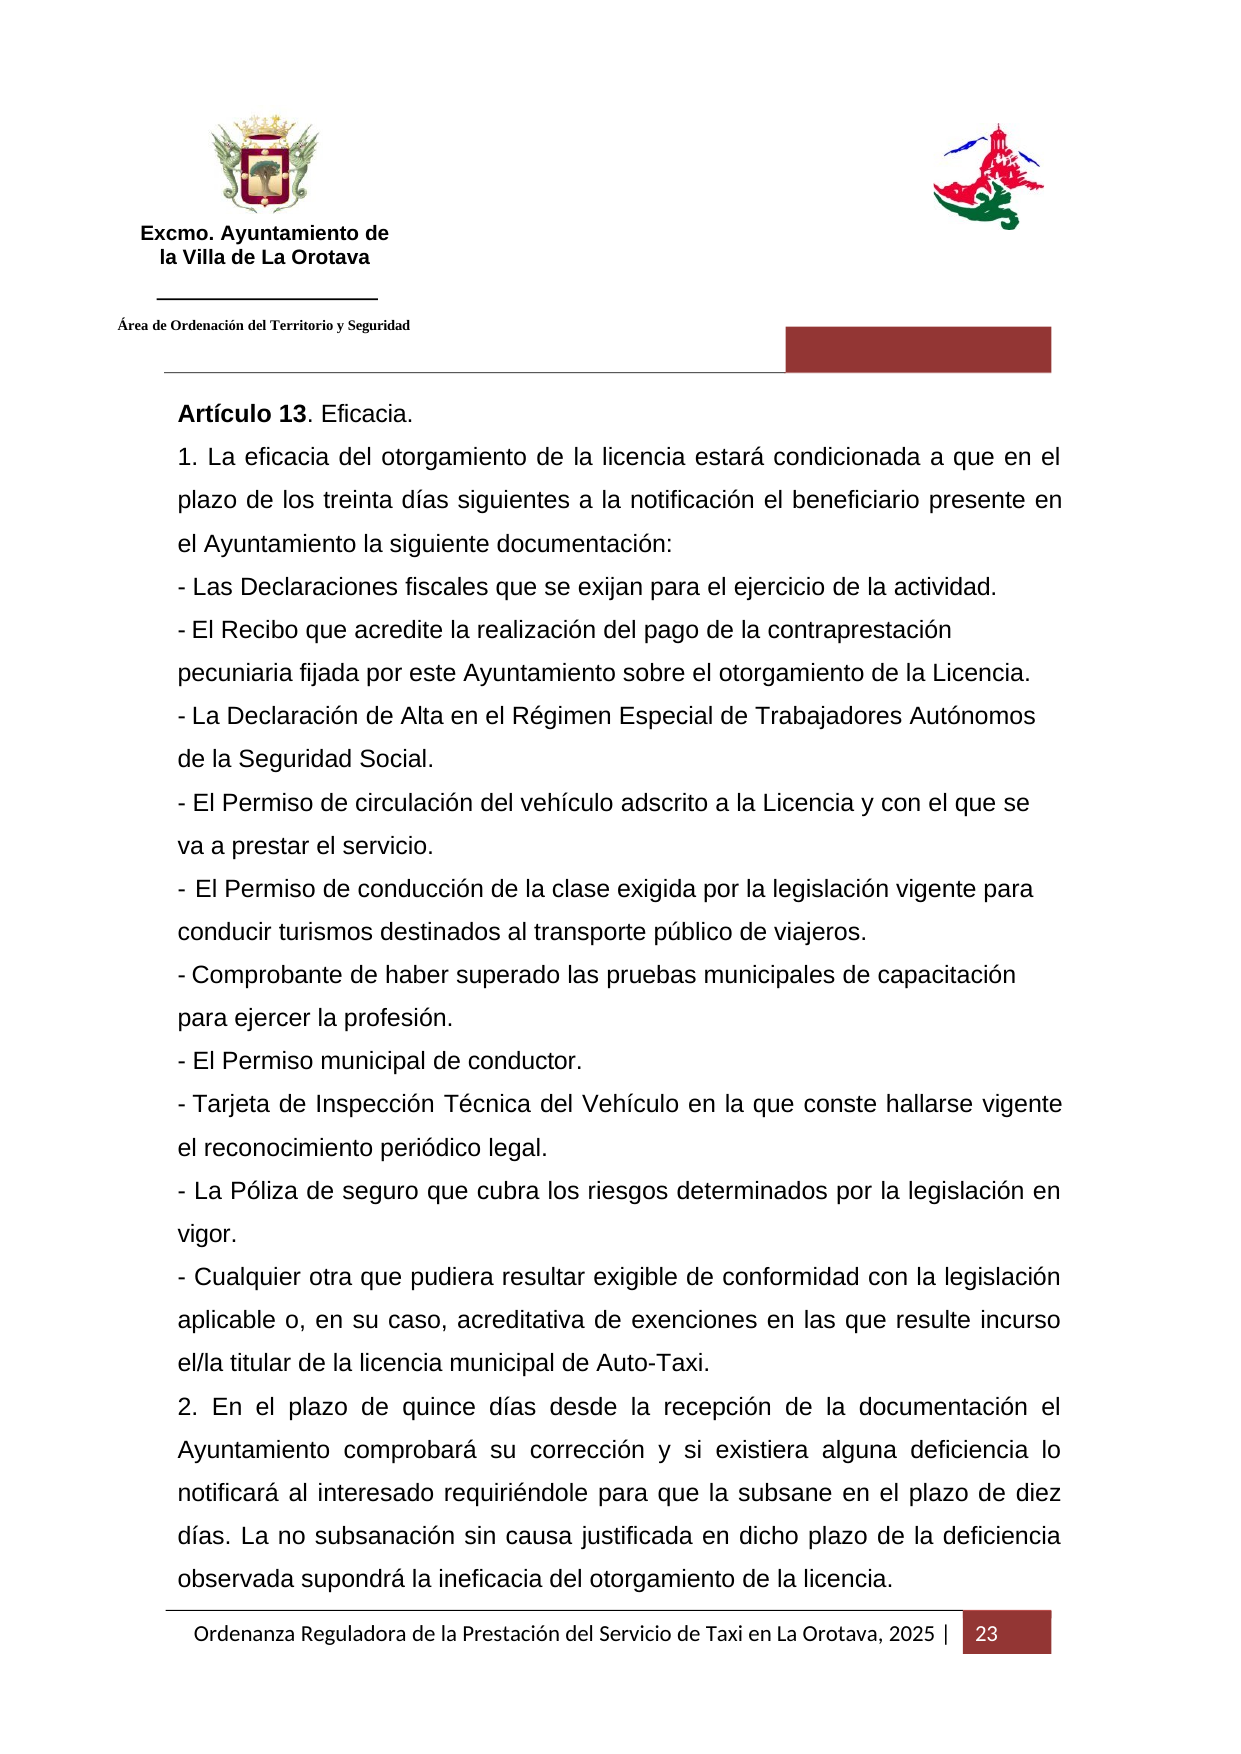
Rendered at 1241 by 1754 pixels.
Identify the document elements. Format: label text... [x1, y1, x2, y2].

list En el plazo de quince días desde la recepción de la documentación el Ayuntamiento comprobará su corrección y si existiera alguna deficiencia lo notificará al interesado requiriéndole para que la subsane en el plazo de diez días. La no subsanación sin causa justificada en dicho plazo de la deficiencia observada supondrá la ineficacia del otorgamiento de la licencia. [177, 1391, 1063, 1593]
picture [933, 123, 1045, 230]
list El Permiso de circulación del vehículo adscrito a la Licencia y con el que se va a prestar el servicio. [177, 787, 1063, 859]
list Las Declaraciones fiscales que se exijan para el ejercicio de la actividad. [177, 572, 1103, 601]
list El Permiso de conducción de la clase exigida por la legislación vigente para conducir turismos destinados al transporte público de viajeros. [177, 874, 1063, 946]
list Tarjeta de Inspección Técnica del Vehículo en la que conste hallarse vigente el reconocimiento periódico legal. [177, 1089, 1063, 1161]
list La Declaración de Alta en el Régimen Especial de Trabajadores Autónomos de la Seguridad Social. [177, 701, 1063, 773]
text Artículo 13. Eficacia. [177, 399, 1103, 428]
list La Póliza de seguro que cubra los riesgos determinados por la legislación en vigor. [177, 1176, 1063, 1247]
picture [208, 105, 323, 214]
list Cualquier otra que pudiera resultar exigible de conformidad con la legislación aplicable o, en su caso, acreditativa de exenciones en las que resulte incurso el/la titular de la licencia municipal de Auto-Taxi. [177, 1262, 1062, 1377]
list El Recibo que acredite la realización del pago de la contraprestación pecuniaria fijada por este Ayuntamiento sobre el otorgamiento de la Licencia. [177, 615, 1063, 687]
list La eficacia del otorgamiento de la licencia estará condicionada a que en el plazo de los treinta días siguientes a la notificación el beneficiario presente en el Ayuntamiento la siguiente documentación: [177, 442, 1063, 557]
list Comprobante de haber superado las pruebas municipales de capacitación para ejercer la profesión. [177, 960, 1063, 1032]
list El Permiso municipal de conductor. [177, 1046, 1103, 1075]
